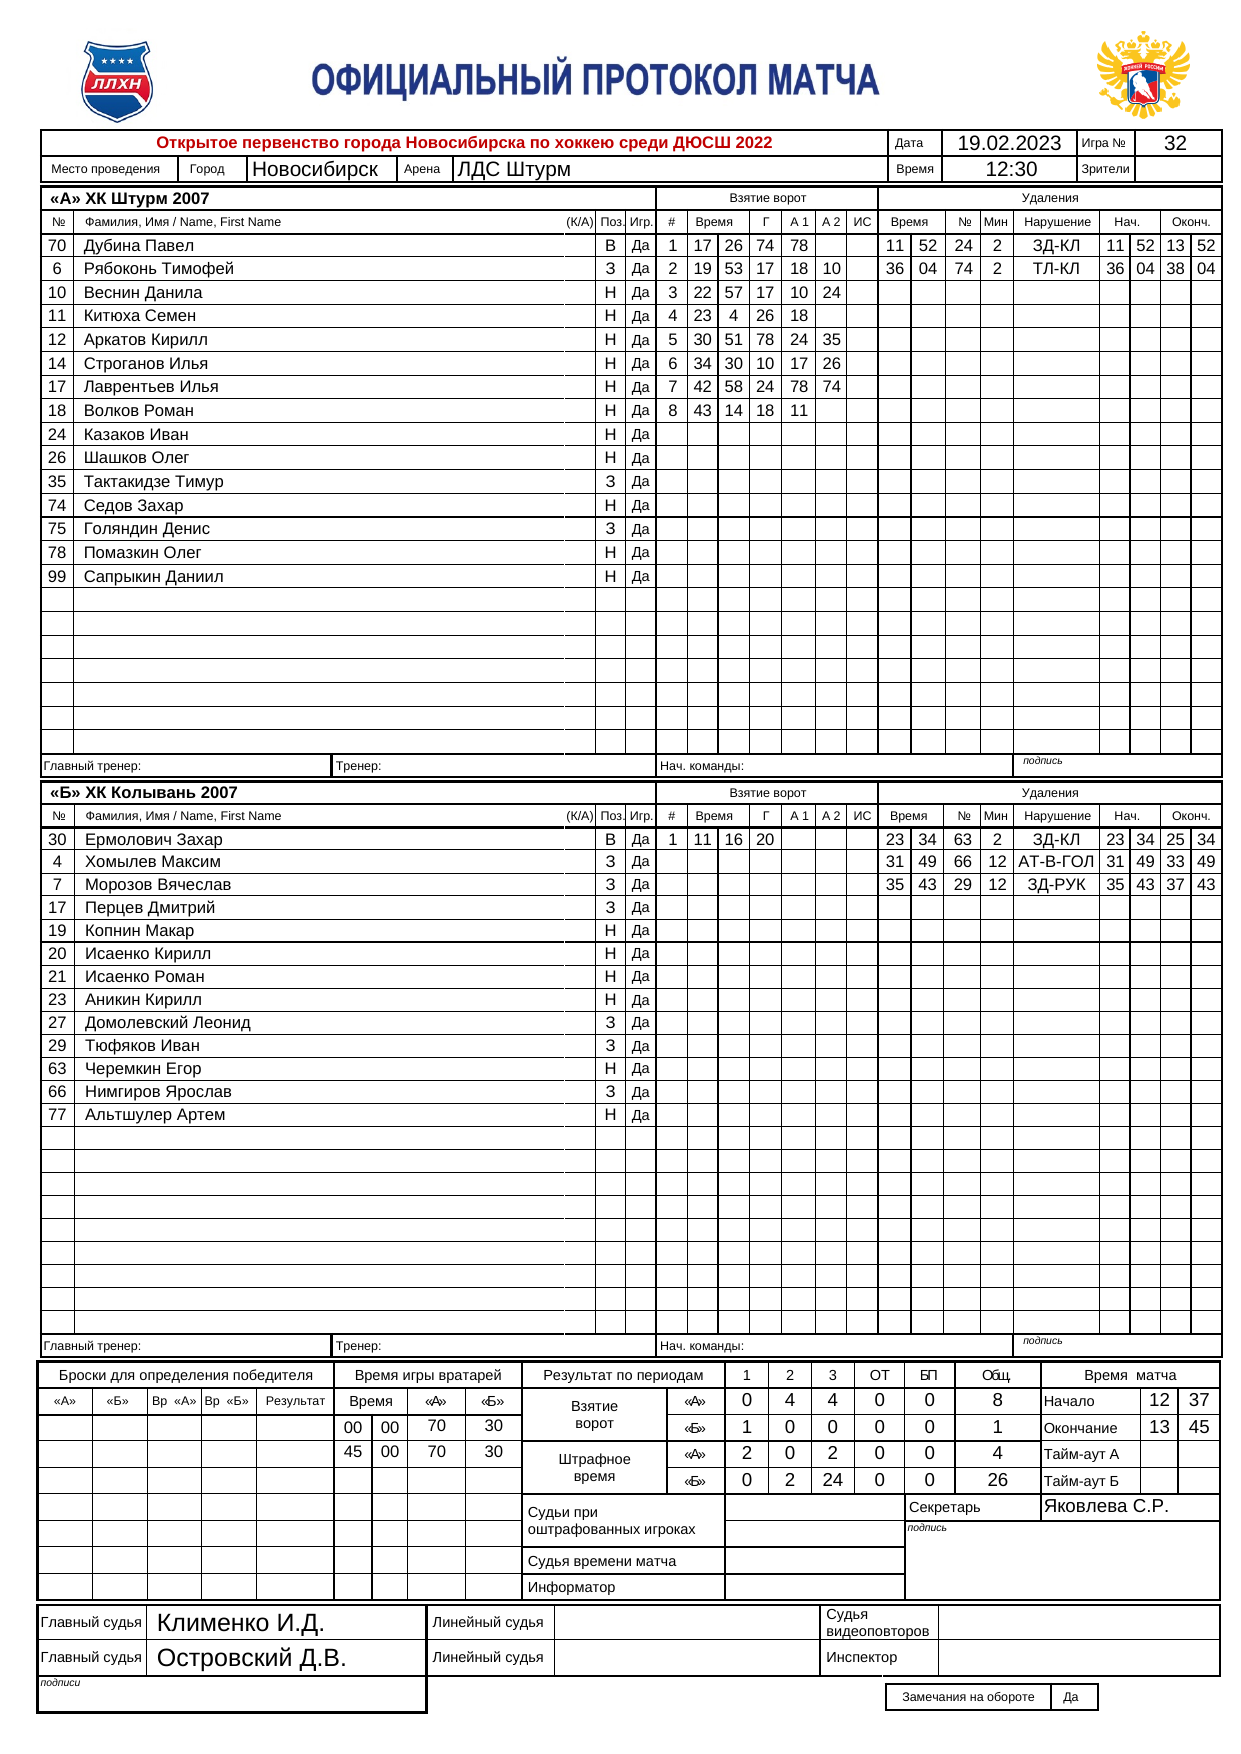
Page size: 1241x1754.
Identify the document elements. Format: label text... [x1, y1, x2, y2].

table_cell Н [596, 328, 625, 351]
table_cell [1192, 305, 1221, 327]
table_cell [981, 966, 1013, 987]
table_cell Нач. [1100, 805, 1160, 826]
table_cell [626, 1265, 655, 1287]
table_cell [1192, 399, 1221, 422]
table_cell [912, 423, 945, 445]
table_cell [912, 1173, 943, 1195]
table_cell [596, 707, 625, 729]
table_cell А 1 [782, 211, 815, 233]
table_cell [1161, 1058, 1190, 1079]
table_cell 75 [42, 518, 73, 540]
table_cell Н [596, 541, 625, 564]
table_cell [847, 305, 877, 327]
table_cell [782, 1127, 815, 1149]
table_cell Начало [1042, 1389, 1140, 1413]
table_cell 04 [1192, 257, 1221, 280]
table_cell [719, 541, 749, 564]
table_cell 33 [1161, 850, 1190, 872]
table_cell [1179, 1441, 1219, 1467]
table_cell Секретарь [906, 1495, 1040, 1520]
table_cell 20 [42, 943, 74, 964]
table_cell 8 [956, 1389, 1040, 1413]
table_cell [782, 1035, 815, 1057]
table_cell [93, 1547, 147, 1573]
table_cell [879, 1081, 910, 1103]
table_cell [1131, 494, 1160, 516]
table_cell [782, 850, 815, 872]
table_cell [750, 470, 781, 493]
table_cell [847, 565, 877, 587]
table_cell [1100, 1173, 1129, 1195]
table_cell [565, 1012, 595, 1033]
table_cell [912, 1242, 943, 1264]
table_cell Шашков Олег [74, 446, 564, 469]
table_cell [1192, 1012, 1221, 1033]
table_cell Н [596, 989, 625, 1011]
table_cell 30 [719, 352, 749, 374]
table_cell [944, 1196, 980, 1218]
table_cell [657, 518, 687, 540]
table_cell [912, 281, 945, 303]
table_cell Тактакидзе Тимур [74, 470, 564, 493]
table_cell [946, 470, 980, 493]
table_cell [1100, 281, 1129, 303]
table_cell 26 [750, 305, 781, 327]
table_cell [816, 588, 846, 611]
table_cell [1141, 1468, 1177, 1493]
table_cell Веснин Данила [74, 281, 564, 303]
table_cell З [596, 896, 625, 918]
table_cell [1100, 352, 1129, 374]
table_cell [408, 1494, 465, 1520]
table_cell [657, 1288, 687, 1310]
table_cell [1192, 989, 1221, 1011]
table_cell 23 [688, 305, 717, 327]
table_cell [1014, 989, 1099, 1011]
table_cell Да [626, 829, 655, 849]
table_cell [657, 920, 687, 941]
table_cell [688, 1288, 717, 1310]
table_cell 0 [726, 1389, 768, 1413]
table_cell [373, 1494, 407, 1520]
table_cell 0 [855, 1442, 904, 1467]
table_cell 6 [42, 257, 73, 280]
table_cell [42, 659, 73, 682]
table_cell [565, 281, 595, 303]
table_cell [981, 896, 1013, 918]
table_cell З [596, 1035, 625, 1057]
table_cell [750, 1242, 781, 1264]
table_cell [847, 989, 877, 1011]
table_cell [335, 1468, 371, 1493]
table_cell Время [889, 157, 941, 181]
table_cell [847, 1058, 877, 1079]
table_cell ЗД-КЛ [1014, 829, 1099, 849]
table_cell В [596, 235, 625, 256]
table_cell [688, 1012, 717, 1033]
table_header 19.02.2023 [943, 131, 1076, 155]
table_cell [750, 730, 781, 753]
table_cell Рябоконь Тимофей [74, 257, 564, 280]
table_cell [466, 1494, 521, 1520]
table_cell [257, 1441, 333, 1467]
table_cell [912, 612, 945, 634]
table_cell [782, 966, 815, 987]
table_cell [782, 874, 815, 895]
table_cell [782, 659, 815, 682]
table_cell [657, 850, 687, 872]
table_cell [946, 446, 980, 469]
table_cell [626, 707, 655, 729]
table_cell [912, 588, 945, 611]
table_cell [816, 636, 846, 658]
table_cell [657, 1265, 687, 1287]
table_cell Г [750, 211, 781, 233]
table_cell [93, 1416, 147, 1440]
table_cell [688, 1265, 717, 1287]
table_cell ИС [847, 211, 877, 233]
table_cell Альтшулер Артем [75, 1104, 564, 1126]
table_cell 45 [1179, 1415, 1219, 1440]
table_cell [596, 588, 625, 611]
table_cell [202, 1547, 256, 1573]
table_cell [75, 1265, 564, 1287]
table_cell [1192, 423, 1221, 445]
table_cell Нарушение [1014, 805, 1099, 826]
table_cell [1100, 1035, 1129, 1057]
table_cell [847, 1127, 877, 1149]
table_cell [719, 1081, 749, 1103]
table_cell [565, 1242, 595, 1264]
table_cell [1014, 1311, 1099, 1333]
table_cell [1131, 1058, 1160, 1079]
table_cell [688, 1219, 717, 1241]
table_cell [408, 1574, 465, 1599]
table_cell подпись [1014, 755, 1221, 776]
table_cell 35 [816, 328, 846, 351]
table_header 1 [726, 1363, 768, 1387]
table_cell [565, 257, 595, 280]
table_cell [1100, 1242, 1129, 1264]
table_cell [847, 1104, 877, 1126]
table_cell [847, 707, 877, 729]
table_cell [657, 1127, 687, 1149]
table_cell [719, 1012, 749, 1033]
table_cell 18 [750, 399, 781, 422]
table_cell [39, 1441, 92, 1467]
table_cell 36 [1100, 257, 1129, 280]
table_cell [981, 1265, 1013, 1287]
table_cell [912, 518, 945, 540]
table_cell 70 [42, 235, 73, 256]
table_cell Хомылев Максим [75, 850, 564, 872]
table_cell [688, 1104, 717, 1126]
table_cell [719, 612, 749, 634]
table_cell 17 [750, 257, 781, 280]
table_cell [879, 1012, 910, 1033]
table_cell [565, 470, 595, 493]
table_cell [257, 1521, 333, 1546]
table_cell [1161, 989, 1190, 1011]
table_cell [912, 494, 945, 516]
table_cell [816, 1127, 846, 1149]
table_cell [565, 1311, 595, 1333]
table_cell [626, 1219, 655, 1241]
table_cell Время [879, 211, 945, 233]
table_cell Да [626, 565, 655, 587]
table_cell 14 [42, 352, 73, 374]
table_cell [912, 305, 945, 327]
table_cell [657, 1035, 687, 1057]
table_cell [688, 518, 717, 540]
table_cell [750, 896, 781, 918]
table_cell [782, 829, 815, 849]
table_cell [912, 966, 943, 987]
table_cell [782, 541, 815, 564]
table_cell [657, 423, 687, 445]
table_cell [847, 730, 877, 753]
table_cell [981, 281, 1013, 303]
table_cell [750, 588, 781, 611]
table_cell Голяндин Денис [74, 518, 564, 540]
table_cell [1014, 1288, 1099, 1310]
table_cell [75, 1288, 564, 1310]
table_cell [657, 659, 687, 682]
table_cell [847, 683, 877, 706]
table_cell [74, 707, 564, 729]
table_cell 99 [42, 565, 73, 587]
table_cell [816, 235, 846, 256]
table_cell 74 [750, 235, 781, 256]
table_cell [596, 730, 625, 753]
table_cell [596, 1127, 625, 1149]
table_cell [42, 1288, 74, 1310]
table_cell [688, 588, 717, 611]
table_cell [782, 518, 815, 540]
table_cell [1161, 1104, 1190, 1126]
table_cell [912, 1219, 943, 1241]
table_cell [750, 446, 781, 469]
table_cell [1014, 1081, 1099, 1103]
table_cell [944, 920, 980, 941]
table_cell [1192, 943, 1221, 964]
table_cell [1192, 1035, 1221, 1057]
table_cell [1100, 1058, 1129, 1079]
table_cell [946, 399, 980, 422]
table_cell [75, 1196, 564, 1218]
table_cell [1100, 1150, 1129, 1172]
table_cell 13 [1141, 1415, 1177, 1440]
table_cell [879, 1127, 910, 1149]
table_cell [657, 446, 687, 469]
table_cell [1131, 636, 1160, 658]
table_cell Судья времени матча [523, 1548, 724, 1573]
table_cell [981, 565, 1013, 587]
table_cell Дубина Павел [74, 235, 564, 256]
table_cell [944, 1265, 980, 1287]
table_cell [1161, 1242, 1190, 1264]
table_cell 63 [42, 1058, 74, 1079]
table_cell [1131, 305, 1160, 327]
table_cell [946, 588, 980, 611]
table_cell [1161, 470, 1190, 493]
table_cell [39, 1547, 92, 1573]
table_cell [1014, 376, 1099, 398]
table_cell 52 [1131, 235, 1160, 256]
table_cell ЛДС Штурм [454, 157, 887, 181]
table_cell З [596, 470, 625, 493]
table_cell [750, 989, 781, 1011]
table_cell 45 [335, 1441, 371, 1467]
table_cell [42, 1127, 74, 1149]
table_cell [1192, 376, 1221, 398]
table_cell 49 [1192, 850, 1221, 872]
table_cell [1161, 305, 1190, 327]
table_cell [1161, 1196, 1190, 1218]
table_cell Оконч. [1161, 805, 1221, 826]
table_cell З [596, 874, 625, 895]
table_cell Н [596, 281, 625, 303]
table_cell [782, 636, 815, 658]
table_cell [596, 1196, 625, 1218]
table_cell [879, 328, 910, 351]
table_cell [1014, 470, 1099, 493]
table_cell [782, 1058, 815, 1079]
table_cell 12 [981, 874, 1013, 895]
table_cell [428, 1677, 882, 1711]
table_cell [257, 1468, 333, 1493]
table_cell [782, 943, 815, 964]
table_cell 14 [719, 399, 749, 422]
table_cell [1100, 541, 1129, 564]
table_cell [626, 1150, 655, 1172]
table_cell [946, 352, 980, 374]
table_cell [75, 1150, 564, 1172]
table_cell 37 [1179, 1389, 1219, 1413]
table_cell [257, 1416, 333, 1440]
table_cell подпись [1014, 1335, 1221, 1356]
table_cell [1131, 707, 1160, 729]
table_cell [816, 659, 846, 682]
table_cell [944, 1012, 980, 1033]
table_cell [596, 659, 625, 682]
table_header ОТ [855, 1363, 904, 1387]
table_cell Новосибирск [248, 157, 396, 181]
table_cell [42, 636, 73, 658]
table_cell [782, 446, 815, 469]
table_cell [981, 1035, 1013, 1057]
table_cell Да [626, 943, 655, 964]
table_cell [1014, 281, 1099, 303]
table_cell 34 [1131, 829, 1160, 849]
table_cell [565, 636, 595, 658]
table_cell [847, 399, 877, 422]
table_cell [879, 920, 910, 941]
table_cell [74, 636, 564, 658]
table_cell [879, 423, 910, 445]
table_cell [1014, 399, 1099, 422]
table_cell [202, 1574, 256, 1599]
table_cell 0 [726, 1468, 768, 1493]
table_cell [688, 1058, 717, 1079]
table_cell [688, 1081, 717, 1103]
table_cell [1100, 943, 1129, 964]
table_cell [726, 1575, 904, 1599]
table_cell [1131, 518, 1160, 540]
table_cell [847, 829, 877, 849]
table_cell [879, 1150, 910, 1172]
table_cell «А» [408, 1389, 465, 1413]
table_cell [719, 470, 749, 493]
table_cell [847, 1219, 877, 1241]
table_cell [596, 612, 625, 634]
table_cell [1014, 707, 1099, 729]
table_cell 11 [782, 399, 815, 422]
table_cell [1192, 1196, 1221, 1218]
table_cell [1014, 920, 1099, 941]
table_cell [1014, 1219, 1099, 1241]
table_cell [847, 612, 877, 634]
table_cell [944, 989, 980, 1011]
table_cell [1161, 1311, 1190, 1333]
table_cell [1014, 1173, 1099, 1195]
table_cell [816, 399, 846, 422]
table_cell 34 [1192, 829, 1221, 849]
table_cell [879, 541, 910, 564]
table_cell [1161, 541, 1190, 564]
table_cell [750, 1311, 781, 1333]
table_cell Н [596, 399, 625, 422]
table_cell [565, 1265, 595, 1287]
table_cell 7 [42, 874, 74, 895]
table_cell # [657, 805, 687, 826]
table_cell 43 [1131, 874, 1160, 895]
table_cell [1161, 565, 1190, 587]
table_cell [565, 305, 595, 327]
table_cell [657, 989, 687, 1011]
table_cell Н [596, 352, 625, 374]
table_cell [944, 1311, 980, 1333]
table_cell [726, 1495, 904, 1520]
table_cell [981, 1127, 1013, 1149]
table_cell [1100, 423, 1129, 445]
table_header «Б» ХК Колывань 2007 [42, 783, 655, 803]
table_cell [565, 518, 595, 540]
table_cell [1014, 1058, 1099, 1079]
table_cell [879, 1219, 910, 1241]
table_cell [39, 1416, 92, 1440]
table_cell 3 [657, 281, 687, 303]
table_cell [847, 943, 877, 964]
table_cell Нимгиров Ярослав [75, 1081, 564, 1103]
table_cell 0 [905, 1415, 954, 1440]
table_cell [688, 1035, 717, 1057]
table_cell [847, 896, 877, 918]
table_cell [1161, 1127, 1190, 1149]
table_cell [1100, 1104, 1129, 1126]
table_cell [782, 588, 815, 611]
table_cell [626, 636, 655, 658]
table_cell 21 [42, 966, 74, 987]
table_cell [879, 1104, 910, 1126]
table_cell Тюфяков Иван [75, 1035, 564, 1057]
table_cell [1100, 1012, 1129, 1033]
table_cell 12:30 [943, 157, 1076, 181]
table_cell [1131, 352, 1160, 374]
table_cell [750, 1265, 781, 1287]
table_cell [75, 1219, 564, 1241]
table_cell 10 [42, 281, 73, 303]
table_cell [657, 494, 687, 516]
table_cell [847, 470, 877, 493]
table_header Общ. [956, 1363, 1040, 1387]
table_cell 34 [688, 352, 717, 374]
table_cell Время [335, 1389, 407, 1413]
table_cell Да [626, 305, 655, 327]
table_cell Игр. [626, 805, 655, 826]
table_cell 1 [726, 1415, 768, 1440]
table_cell [1192, 896, 1221, 918]
table_cell [750, 707, 781, 729]
table_cell [688, 446, 717, 469]
table_cell [816, 1012, 846, 1033]
table_cell [847, 1081, 877, 1103]
table_cell [847, 1150, 877, 1172]
table_cell [74, 588, 564, 611]
table_cell [946, 281, 980, 303]
table_cell [750, 920, 781, 941]
table_cell [565, 235, 595, 256]
table_cell 4 [812, 1389, 854, 1413]
table_cell [879, 588, 910, 611]
table_cell [782, 920, 815, 941]
table_cell [1192, 470, 1221, 493]
table_cell [883, 1677, 1220, 1681]
table_cell [688, 1150, 717, 1172]
table_cell [816, 920, 846, 941]
table_cell [981, 1288, 1013, 1310]
table_cell [657, 943, 687, 964]
table_cell [1192, 1311, 1221, 1333]
table_cell [688, 612, 717, 634]
table_cell Морозов Вячеслав [75, 874, 564, 895]
table_cell Перцев Дмитрий [75, 896, 564, 918]
table_header Открытое первенство города Новосибирска по хоккею среди ДЮСШ 2022 [42, 131, 887, 155]
table_cell [750, 1196, 781, 1218]
table_cell [1161, 730, 1190, 753]
table_cell [565, 423, 595, 445]
table_cell [1161, 588, 1190, 611]
table_cell Н [596, 376, 625, 398]
table_cell Линейный судья [428, 1640, 554, 1675]
table_cell 78 [782, 235, 815, 256]
table_cell 70 [408, 1441, 465, 1467]
table_cell З [596, 518, 625, 540]
table_cell [93, 1521, 147, 1546]
table_cell [847, 1242, 877, 1264]
table_cell [74, 730, 564, 753]
table_cell [912, 1150, 943, 1172]
table_cell «Б» [93, 1389, 147, 1413]
table_cell [1161, 1081, 1190, 1103]
table_cell [688, 541, 717, 564]
table_cell Фамилия, Имя / Name, First Name [74, 211, 565, 233]
table_cell [657, 1150, 687, 1172]
table_cell [1161, 1173, 1190, 1195]
table_cell [847, 1012, 877, 1033]
table_cell [719, 494, 749, 516]
table_cell [981, 683, 1013, 706]
table_cell 18 [42, 399, 73, 422]
table_cell [42, 1242, 74, 1264]
table_cell [782, 683, 815, 706]
table_cell [42, 1265, 74, 1287]
table_cell [782, 1311, 815, 1333]
table_header Время матча [1042, 1363, 1219, 1387]
table_cell [1014, 1150, 1099, 1172]
table_cell ИС [847, 805, 877, 826]
table_cell [847, 423, 877, 445]
table_cell [626, 1196, 655, 1218]
table_header Результат по периодам [523, 1363, 724, 1387]
table_cell [782, 730, 815, 753]
table_cell [657, 1311, 687, 1333]
table_cell Да [626, 518, 655, 540]
table_cell [335, 1547, 371, 1573]
table_cell [944, 896, 980, 918]
table_cell [847, 352, 877, 374]
table_cell [847, 1196, 877, 1218]
table_cell [981, 989, 1013, 1011]
table_cell 26 [719, 235, 749, 256]
table_cell [1192, 636, 1221, 658]
table_cell Мин [981, 211, 1013, 233]
table_cell [1100, 328, 1129, 351]
table_cell 1 [657, 235, 687, 256]
table_cell 63 [944, 829, 980, 849]
table_cell Город [179, 157, 246, 181]
table_cell 24 [816, 281, 846, 303]
table_cell 0 [855, 1389, 904, 1413]
table_cell [719, 874, 749, 895]
table_cell [657, 1081, 687, 1103]
table_cell [1100, 636, 1129, 658]
table_cell [719, 1242, 749, 1264]
table_cell 2 [981, 829, 1013, 849]
table_cell 49 [1131, 850, 1160, 872]
table_cell Да [626, 470, 655, 493]
table_cell [879, 281, 910, 303]
table_header Замечания на обороте [887, 1685, 1050, 1709]
table_cell [750, 612, 781, 634]
table_cell [657, 565, 687, 587]
table_cell [719, 1196, 749, 1218]
table_cell [93, 1441, 147, 1467]
table_cell Да [626, 1035, 655, 1057]
table_cell [944, 1288, 980, 1310]
table_cell [1192, 352, 1221, 374]
table_header 2 [769, 1363, 811, 1387]
table_cell [1192, 612, 1221, 634]
table_cell Г [750, 805, 781, 826]
table_cell [75, 1173, 564, 1195]
table_cell [782, 494, 815, 516]
table_cell [1100, 446, 1129, 469]
table_cell Линейный судья [428, 1606, 554, 1639]
table_cell [657, 612, 687, 634]
table_cell [946, 541, 980, 564]
table_cell [626, 730, 655, 753]
table_cell [816, 1081, 846, 1103]
table_cell Клименко И.Д. [147, 1606, 425, 1639]
table_cell 37 [1161, 874, 1190, 895]
table_cell Да [626, 376, 655, 398]
table_cell [750, 1288, 781, 1310]
table_cell ЗД-КЛ [1014, 235, 1099, 256]
table_cell [596, 1219, 625, 1241]
table_cell [1131, 1311, 1160, 1333]
table_cell [912, 1288, 943, 1310]
table_cell [1131, 896, 1160, 918]
table_cell [1014, 1035, 1099, 1057]
table_cell (К/А) [565, 211, 595, 233]
table_cell [1131, 966, 1160, 987]
table_cell Тренер: [333, 1335, 655, 1356]
table_cell 23 [1100, 829, 1129, 849]
table_cell 0 [769, 1415, 811, 1440]
table_cell [657, 636, 687, 658]
table_cell [879, 399, 910, 422]
table_cell Да [626, 257, 655, 280]
table_cell [565, 1127, 595, 1149]
table_cell подпись [906, 1522, 1219, 1599]
table_header Удаления [879, 188, 1221, 209]
table_cell [1100, 1265, 1129, 1287]
table_cell [1161, 966, 1190, 987]
table_cell [816, 305, 846, 327]
table_cell [202, 1441, 256, 1467]
table_cell Н [596, 305, 625, 327]
table_cell [565, 1288, 595, 1310]
table_cell [816, 1173, 846, 1195]
table_cell [847, 1035, 877, 1057]
table_cell [946, 518, 980, 540]
table_cell [565, 1150, 595, 1172]
table_cell [912, 1058, 943, 1079]
table_cell [946, 683, 980, 706]
table_cell Место проведения [42, 157, 177, 181]
table_cell [847, 1311, 877, 1333]
table_cell [782, 1265, 815, 1287]
table_cell [782, 1196, 815, 1218]
table_cell [981, 707, 1013, 729]
table_cell [750, 518, 781, 540]
table_cell А 1 [782, 805, 815, 826]
table_cell [1161, 612, 1190, 634]
table_cell «Б » [466, 1389, 521, 1413]
table_cell [1100, 707, 1129, 729]
table_cell [688, 850, 717, 872]
table_cell 23 [879, 829, 910, 849]
table_cell [981, 1081, 1013, 1103]
table_cell [879, 707, 910, 729]
table_cell [93, 1574, 147, 1599]
table_cell № [944, 805, 980, 826]
table_cell [148, 1494, 201, 1520]
table_cell Да [626, 1012, 655, 1033]
table_cell [847, 257, 877, 280]
table_cell [750, 494, 781, 516]
table_cell [1131, 446, 1160, 469]
table_cell [1161, 494, 1190, 516]
table_cell [719, 683, 749, 706]
table_cell «А» [39, 1389, 92, 1413]
table_cell [1100, 470, 1129, 493]
table_cell [1100, 1081, 1129, 1103]
table_cell [981, 423, 1013, 445]
table_cell [1192, 565, 1221, 587]
table_cell [912, 1081, 943, 1103]
table_cell [816, 850, 846, 872]
table_cell [42, 612, 73, 634]
table_cell [719, 423, 749, 445]
table_cell [657, 1173, 687, 1195]
table_cell [596, 1242, 625, 1264]
table_cell 1 [657, 829, 687, 849]
table_cell [847, 588, 877, 611]
table_cell [657, 1242, 687, 1264]
table_cell [565, 896, 595, 918]
table_cell 2 [769, 1468, 811, 1493]
table_cell [750, 1012, 781, 1033]
table_cell [879, 494, 910, 516]
table_cell [148, 1547, 201, 1573]
table_cell [1161, 1265, 1190, 1287]
table_cell [657, 1012, 687, 1033]
table_cell Взятие ворот [523, 1389, 666, 1440]
table_cell [1100, 1219, 1129, 1241]
table_cell [1161, 659, 1190, 682]
table_cell Судьи при оштрафованных игроках [523, 1495, 724, 1546]
table_cell [1192, 1288, 1221, 1310]
table_cell 70 [408, 1416, 465, 1440]
table_cell 43 [912, 874, 943, 895]
table_cell [816, 565, 846, 587]
table_cell [912, 1104, 943, 1126]
table_cell 8 [657, 399, 687, 422]
table_cell [782, 423, 815, 445]
table_cell [1100, 1196, 1129, 1218]
table_cell [816, 518, 846, 540]
table_cell [565, 494, 595, 516]
table_cell ЗД-РУК [1014, 874, 1099, 895]
table_cell [782, 565, 815, 587]
table_cell [42, 1196, 74, 1218]
table_cell 16 [719, 829, 749, 849]
table_cell [719, 446, 749, 469]
table_cell [782, 1219, 815, 1241]
table_cell [565, 446, 595, 469]
table_cell [1192, 966, 1221, 987]
table_cell [1192, 588, 1221, 611]
table_cell [1100, 494, 1129, 516]
table_cell [565, 1173, 595, 1195]
table_header Игра № [1078, 131, 1134, 155]
table_cell [750, 683, 781, 706]
table_cell [782, 1288, 815, 1310]
table_cell Нач. [1100, 211, 1160, 233]
table_cell [688, 920, 717, 941]
table_cell [879, 896, 910, 918]
table_cell 4 [719, 305, 749, 327]
table_cell [912, 376, 945, 398]
table_cell [1161, 1288, 1190, 1310]
table_cell 38 [1161, 257, 1190, 280]
table_cell Вр «Б» [202, 1389, 256, 1413]
table_cell [719, 850, 749, 872]
table_cell [596, 1265, 625, 1287]
table_cell [750, 1219, 781, 1241]
table_cell [1161, 446, 1190, 469]
table_cell [719, 636, 749, 658]
table_cell [946, 328, 980, 351]
table_cell Поз. [596, 805, 625, 826]
table_cell [719, 659, 749, 682]
table_cell [879, 659, 910, 682]
table_cell 22 [688, 281, 717, 303]
table_cell З [596, 257, 625, 280]
table_cell [879, 1242, 910, 1264]
table_cell [1014, 328, 1099, 351]
table_cell 66 [944, 850, 980, 872]
table_cell [42, 1150, 74, 1172]
table_cell [657, 683, 687, 706]
table_cell [912, 446, 945, 469]
table_cell [565, 829, 595, 849]
table_cell [555, 1606, 819, 1639]
table_cell [782, 707, 815, 729]
table_header Взятие ворот [657, 783, 877, 803]
table_header 3 [812, 1363, 854, 1387]
table_header Да [1052, 1685, 1097, 1709]
table_cell 17 [782, 352, 815, 374]
table_cell 00 [335, 1416, 371, 1440]
table_cell 19 [42, 920, 74, 941]
table_cell [719, 730, 749, 753]
table_cell 42 [688, 376, 717, 398]
table_cell [1131, 1012, 1160, 1033]
table_cell [466, 1574, 521, 1599]
table_cell [1161, 896, 1190, 918]
table_cell [750, 423, 781, 445]
table_cell [1192, 730, 1221, 753]
table_cell 1 [956, 1415, 1040, 1440]
table_cell 4 [769, 1389, 811, 1413]
table_header Время игры вратарей [335, 1363, 521, 1387]
table_cell [1136, 157, 1221, 181]
table_cell [1161, 920, 1190, 941]
table_cell Да [626, 896, 655, 918]
table_cell [750, 1035, 781, 1057]
table_cell Игр. [626, 211, 655, 233]
table_cell [688, 423, 717, 445]
table_cell Волков Роман [74, 399, 564, 422]
table_cell [879, 1265, 910, 1287]
table_cell [879, 1173, 910, 1195]
table_cell 24 [946, 235, 980, 256]
table_cell [816, 1058, 846, 1079]
table_cell Вр «А» [148, 1389, 201, 1413]
table_cell Фамилия, Имя / Name, First Name [75, 805, 565, 826]
table_cell [1100, 376, 1129, 398]
table_cell Исаенко Роман [75, 966, 564, 987]
table_cell [565, 989, 595, 1011]
table_cell [847, 1288, 877, 1310]
table_cell [1014, 683, 1099, 706]
table_cell [847, 966, 877, 987]
table_cell [1192, 494, 1221, 516]
table_cell [1014, 730, 1099, 753]
table_cell А 2 [816, 211, 846, 233]
table_cell [750, 1150, 781, 1172]
table_cell Арена [398, 157, 452, 181]
table_cell [981, 943, 1013, 964]
table_cell [981, 588, 1013, 611]
table_cell [981, 920, 1013, 941]
table_cell [879, 1311, 910, 1333]
table_cell [816, 446, 846, 469]
table_cell 49 [912, 850, 943, 872]
table_cell [946, 612, 980, 634]
table_cell [555, 1640, 819, 1675]
table_cell Информатор [523, 1575, 724, 1599]
table_cell [1014, 1012, 1099, 1033]
table_cell [782, 1150, 815, 1172]
table_cell 78 [750, 328, 781, 351]
table_cell 30 [466, 1441, 521, 1467]
table_cell [688, 989, 717, 1011]
table_cell [1014, 943, 1099, 964]
table_cell [946, 494, 980, 516]
table_cell [202, 1468, 256, 1493]
table_cell 30 [42, 829, 74, 849]
table_cell [912, 352, 945, 374]
table_cell 17 [750, 281, 781, 303]
table_cell [1100, 1288, 1129, 1310]
table_cell [75, 1311, 564, 1333]
table_cell [816, 1104, 846, 1126]
table_cell [782, 1104, 815, 1126]
table_cell [1161, 1012, 1190, 1033]
table_cell [257, 1574, 333, 1599]
table_cell [42, 1311, 74, 1333]
table_cell [750, 541, 781, 564]
table_cell 4 [956, 1442, 1040, 1467]
table_cell [39, 1494, 92, 1520]
table_cell 0 [905, 1468, 954, 1493]
table_cell [879, 612, 910, 634]
table_cell [944, 1104, 980, 1126]
table_cell 19 [688, 257, 717, 280]
table_cell [879, 966, 910, 987]
table_cell [816, 829, 846, 849]
table_cell [74, 612, 564, 634]
table_cell [816, 1288, 846, 1310]
table_cell Да [626, 446, 655, 469]
table_cell [1131, 281, 1160, 303]
table_cell [981, 1311, 1013, 1333]
table_cell [1100, 896, 1129, 918]
table_cell Строганов Илья [74, 352, 564, 374]
table_cell «Б» [668, 1468, 724, 1493]
table_cell Н [596, 920, 625, 941]
table_cell Мин [981, 805, 1013, 826]
table_cell Да [626, 989, 655, 1011]
table_cell [657, 874, 687, 895]
table_cell [939, 1640, 1219, 1675]
table_cell 58 [719, 376, 749, 398]
table_cell [1014, 565, 1099, 587]
table_cell [565, 1058, 595, 1079]
table_cell [981, 376, 1013, 398]
table_cell Копнин Макар [75, 920, 564, 941]
table_cell [148, 1574, 201, 1599]
table_cell ТЛ-КЛ [1014, 257, 1099, 280]
table_cell 43 [688, 399, 717, 422]
table_cell [74, 659, 564, 682]
table_cell [847, 850, 877, 872]
table_cell [565, 1035, 595, 1057]
table_cell Да [626, 352, 655, 374]
table_cell [1014, 1265, 1099, 1287]
table_cell [565, 376, 595, 398]
table_cell [816, 612, 846, 634]
table_cell [1161, 376, 1190, 398]
table_cell [816, 470, 846, 493]
table_cell [750, 874, 781, 895]
table_cell Да [626, 541, 655, 564]
table_cell [912, 920, 943, 941]
table_cell [782, 896, 815, 918]
table_cell [847, 281, 877, 303]
table_cell [335, 1521, 371, 1546]
table_cell [565, 1219, 595, 1241]
table_cell [1131, 565, 1160, 587]
table_cell 31 [1100, 850, 1129, 872]
table_cell [1014, 494, 1099, 516]
table_cell 78 [782, 376, 815, 398]
table_cell 20 [750, 829, 781, 849]
table_cell # [657, 211, 687, 233]
table_cell 2 [981, 235, 1013, 256]
table_cell «Б» [668, 1415, 724, 1440]
table_cell [1192, 1265, 1221, 1287]
table_cell [1141, 1441, 1177, 1467]
table_cell [657, 1196, 687, 1218]
table_cell [1192, 707, 1221, 729]
table_cell [1014, 423, 1099, 445]
table_cell [847, 636, 877, 658]
table_cell [1192, 1242, 1221, 1264]
table_cell Аркатов Кирилл [74, 328, 564, 351]
table_cell [373, 1547, 407, 1573]
table_cell [847, 518, 877, 540]
table_cell Время [879, 805, 943, 826]
table_cell [719, 1311, 749, 1333]
table_cell [1014, 612, 1099, 634]
table_cell [1131, 1127, 1160, 1149]
table_cell [1100, 659, 1129, 682]
table_cell [944, 1242, 980, 1264]
table_cell [912, 1265, 943, 1287]
table_cell [1100, 989, 1129, 1011]
table_cell [626, 612, 655, 634]
table_cell № [946, 211, 980, 233]
table_cell [719, 943, 749, 964]
table_cell 2 [657, 257, 687, 280]
table_cell Аникин Кирилл [75, 989, 564, 1011]
table_cell [981, 328, 1013, 351]
table_cell [816, 707, 846, 729]
table_cell 35 [1100, 874, 1129, 895]
table_cell [657, 541, 687, 564]
table_cell [912, 565, 945, 587]
table_cell [565, 943, 595, 964]
table_cell 10 [782, 281, 815, 303]
table_cell [1014, 1196, 1099, 1218]
table_cell [981, 541, 1013, 564]
table_cell Н [596, 943, 625, 964]
table_cell [782, 612, 815, 634]
table_cell 52 [1192, 235, 1221, 256]
table_cell 04 [1131, 257, 1160, 280]
table_cell [657, 966, 687, 987]
table_cell 27 [42, 1012, 74, 1033]
table_cell 0 [905, 1442, 954, 1467]
table_cell [1131, 1265, 1160, 1287]
table_cell [565, 707, 595, 729]
picture [5, 28, 1197, 129]
table_cell [373, 1468, 407, 1493]
table_cell [879, 376, 910, 398]
table_cell [1192, 1081, 1221, 1103]
table_cell [912, 541, 945, 564]
table_cell [75, 1242, 564, 1264]
table_cell [912, 1012, 943, 1033]
table_cell [688, 494, 717, 516]
table_cell Яковлева С.Р. [1042, 1495, 1219, 1520]
table_cell [688, 966, 717, 987]
table_cell [1100, 1311, 1129, 1333]
table_cell Да [626, 966, 655, 987]
table_cell Да [626, 1081, 655, 1103]
table_cell 4 [657, 305, 687, 327]
table_cell [719, 588, 749, 611]
table_cell 2 [726, 1442, 768, 1467]
table_cell Инспектор [821, 1640, 938, 1675]
table_cell [1192, 1219, 1221, 1241]
table_cell 35 [42, 470, 73, 493]
table_cell [1192, 683, 1221, 706]
table_cell [1131, 1081, 1160, 1103]
table_cell [565, 730, 595, 753]
table_cell [847, 659, 877, 682]
table_cell [847, 874, 877, 895]
table_cell [688, 1311, 717, 1333]
table_cell [879, 470, 910, 493]
table_cell 4 [42, 850, 74, 872]
table_cell [1131, 730, 1160, 753]
table_cell [657, 707, 687, 729]
table_cell Да [626, 328, 655, 351]
table_cell [946, 707, 980, 729]
table_cell [202, 1416, 256, 1440]
table_cell [816, 1196, 846, 1218]
table_cell [879, 352, 910, 374]
table_cell [782, 1012, 815, 1033]
table_cell [912, 659, 945, 682]
table_cell Тренер: [333, 755, 655, 776]
table_cell [879, 989, 910, 1011]
table_cell [1100, 683, 1129, 706]
table_cell [981, 518, 1013, 540]
table_cell [1131, 328, 1160, 351]
table_cell [42, 730, 73, 753]
table_cell [816, 683, 846, 706]
table_cell № [42, 211, 73, 233]
table_cell подписи [39, 1677, 425, 1711]
table_cell [981, 1173, 1013, 1195]
table_cell [565, 612, 595, 634]
table_cell [879, 1288, 910, 1310]
table_cell 51 [719, 328, 749, 351]
table_cell [1161, 1150, 1190, 1172]
table_cell [879, 518, 910, 540]
table_cell Исаенко Кирилл [75, 943, 564, 964]
table_cell [373, 1521, 407, 1546]
table_cell [1100, 305, 1129, 327]
table_cell [74, 683, 564, 706]
table_cell [847, 328, 877, 351]
table_cell [981, 470, 1013, 493]
table_cell Главный тренер: [42, 1335, 330, 1356]
table_cell [408, 1547, 465, 1573]
table_cell [39, 1521, 92, 1546]
table_cell 11 [688, 829, 717, 849]
table_cell [750, 565, 781, 587]
table_cell 36 [879, 257, 910, 280]
table_cell [202, 1494, 256, 1520]
table_cell Н [596, 494, 625, 516]
table_cell [944, 1173, 980, 1195]
table_cell (К/А) [565, 805, 595, 826]
table_cell 18 [782, 257, 815, 280]
table_cell 0 [769, 1442, 811, 1467]
table_cell 7 [657, 376, 687, 398]
table_cell А 2 [816, 805, 846, 826]
table_cell [1014, 966, 1099, 987]
table_cell [981, 1104, 1013, 1126]
table_cell 35 [879, 874, 910, 895]
table_cell Да [626, 235, 655, 256]
table_cell [879, 1196, 910, 1218]
table_cell Поз. [596, 211, 625, 233]
table_cell [719, 920, 749, 941]
table_cell [816, 1311, 846, 1333]
table_cell [596, 1150, 625, 1172]
table_cell [1100, 399, 1129, 422]
table_cell 25 [1161, 829, 1190, 849]
table_cell [1014, 636, 1099, 658]
table_cell [657, 1219, 687, 1241]
table_cell [719, 1127, 749, 1149]
table_cell [944, 1219, 980, 1241]
table_cell 12 [981, 850, 1013, 872]
table_cell [816, 1219, 846, 1241]
table_cell [912, 707, 945, 729]
table_cell [1131, 376, 1160, 398]
table_header Удаления [879, 783, 1221, 803]
table_cell [719, 1035, 749, 1057]
table_cell [879, 636, 910, 658]
table_cell [912, 683, 945, 706]
table_cell [93, 1468, 147, 1493]
table_cell [42, 588, 73, 611]
table_cell [782, 1081, 815, 1103]
table_header Взятие ворот [657, 188, 877, 209]
table_cell [912, 943, 943, 964]
table_cell [1192, 1173, 1221, 1195]
table_cell № [42, 805, 74, 826]
table_cell [816, 494, 846, 516]
table_cell 53 [719, 257, 749, 280]
table_cell [596, 683, 625, 706]
table_cell Тайм-аут А [1042, 1441, 1140, 1467]
table_cell [847, 235, 877, 256]
table_cell [466, 1521, 521, 1546]
table_cell [1014, 1242, 1099, 1264]
table_cell [981, 612, 1013, 634]
table_cell [719, 1265, 749, 1287]
table_cell Сапрыкин Даниил [74, 565, 564, 587]
table_cell [944, 1127, 980, 1149]
table_cell [1100, 588, 1129, 611]
table_cell [565, 588, 595, 611]
table_cell 74 [946, 257, 980, 280]
table_cell [688, 1127, 717, 1149]
table_cell [1014, 1104, 1099, 1126]
table_cell 30 [466, 1416, 521, 1440]
table_cell В [596, 829, 625, 849]
table_cell Оконч. [1161, 211, 1221, 233]
table_cell 5 [657, 328, 687, 351]
table_cell [42, 683, 73, 706]
table_cell Главный судья [39, 1640, 146, 1675]
table_cell [1131, 470, 1160, 493]
table_cell [688, 874, 717, 895]
table_cell [816, 423, 846, 445]
table_cell [719, 1150, 749, 1172]
table_cell 24 [782, 328, 815, 351]
table_cell [688, 707, 717, 729]
table_cell 2 [981, 257, 1013, 280]
table_cell [816, 730, 846, 753]
table_cell [944, 1035, 980, 1057]
table_cell [726, 1548, 904, 1573]
table_cell Нач. команды: [657, 1335, 1012, 1356]
table_cell [1131, 1219, 1160, 1241]
table_cell [912, 1035, 943, 1057]
table_cell [42, 1173, 74, 1195]
table_cell [626, 1288, 655, 1310]
table_cell Н [596, 423, 625, 445]
table_cell [1131, 1035, 1160, 1057]
table_cell [596, 1311, 625, 1333]
table_cell 78 [42, 541, 73, 564]
table_cell [1014, 305, 1099, 327]
table_header 32 [1136, 131, 1221, 155]
table_cell [719, 989, 749, 1011]
table_cell 24 [812, 1468, 854, 1493]
table_cell [626, 1242, 655, 1264]
table_cell [1014, 1127, 1099, 1149]
table_cell [1161, 399, 1190, 422]
table_cell [879, 305, 910, 327]
table_cell [981, 1150, 1013, 1172]
table_cell Н [596, 446, 625, 469]
table_cell Нарушение [1014, 211, 1099, 233]
table_cell [1161, 943, 1190, 964]
table_cell [1131, 989, 1160, 1011]
table_cell 2 [812, 1442, 854, 1467]
table_cell 77 [42, 1104, 74, 1126]
table_cell [981, 352, 1013, 374]
table_cell [1161, 1035, 1190, 1057]
table_cell [1014, 352, 1099, 374]
table_cell [688, 1173, 717, 1195]
table_cell [847, 446, 877, 469]
table_cell [782, 1173, 815, 1195]
table_cell [912, 328, 945, 351]
table_cell Домолевский Леонид [75, 1012, 564, 1033]
table_cell [688, 730, 717, 753]
table_cell «А» [668, 1389, 724, 1413]
table_cell [1100, 920, 1129, 941]
table_cell Судья видеоповторов [821, 1606, 938, 1639]
table_cell [657, 730, 687, 753]
table_cell [1131, 399, 1160, 422]
table_cell [912, 1311, 943, 1333]
table_cell [1100, 612, 1129, 634]
table_cell [1131, 423, 1160, 445]
table_cell [719, 1104, 749, 1126]
table_cell [981, 1219, 1013, 1241]
table_cell [946, 659, 980, 682]
table_cell 24 [42, 423, 73, 445]
table_cell Казаков Иван [74, 423, 564, 445]
table_cell [816, 1150, 846, 1172]
table_header Дата [889, 131, 941, 155]
table_cell [1014, 588, 1099, 611]
table_cell [1100, 565, 1129, 587]
table_cell [946, 565, 980, 587]
table_cell [1131, 1242, 1160, 1264]
table_cell [565, 541, 595, 564]
table_cell [750, 850, 781, 872]
table_cell [565, 966, 595, 987]
table_cell 10 [750, 352, 781, 374]
table_cell 10 [816, 257, 846, 280]
table_cell [596, 1288, 625, 1310]
table_cell [726, 1521, 904, 1546]
table_cell [816, 1242, 846, 1264]
table_cell [626, 1311, 655, 1333]
table_cell [879, 683, 910, 706]
table_cell [879, 943, 910, 964]
table_cell [1179, 1468, 1219, 1493]
table_cell [42, 1219, 74, 1241]
table_header Броски для определения победителя [39, 1363, 333, 1387]
table_cell [1192, 920, 1221, 941]
table_cell [1161, 328, 1190, 351]
table_cell [782, 989, 815, 1011]
table_cell [847, 541, 877, 564]
table_cell [750, 1081, 781, 1103]
table_cell [39, 1574, 92, 1599]
table_cell 0 [812, 1415, 854, 1440]
table_cell [719, 707, 749, 729]
table_cell [981, 1196, 1013, 1218]
table_cell Да [626, 399, 655, 422]
table_cell [750, 1127, 781, 1149]
table_cell [944, 966, 980, 987]
table_cell [1192, 1104, 1221, 1126]
table_cell [750, 1173, 781, 1195]
table_cell [1100, 966, 1129, 987]
table_cell [719, 1219, 749, 1241]
table_cell [1131, 1150, 1160, 1172]
table_cell Китюха Семен [74, 305, 564, 327]
table_cell [750, 1104, 781, 1126]
table_cell [1161, 423, 1190, 445]
table_cell [373, 1574, 407, 1599]
table_cell 29 [42, 1035, 74, 1057]
table_cell 30 [688, 328, 717, 351]
table_cell [912, 636, 945, 658]
table_cell [981, 494, 1013, 516]
table_cell [1014, 518, 1099, 540]
table_cell [1161, 352, 1190, 374]
table_cell [148, 1441, 201, 1467]
table_cell [1099, 1682, 1220, 1711]
table_cell [1131, 1288, 1160, 1310]
table_cell 17 [42, 896, 74, 918]
table_cell Н [596, 1058, 625, 1079]
table_cell [944, 1081, 980, 1103]
table_cell [1131, 920, 1160, 941]
table_cell [1192, 1058, 1221, 1079]
table_cell [946, 305, 980, 327]
table_cell [912, 470, 945, 493]
table_cell [1131, 943, 1160, 964]
table_cell [719, 1058, 749, 1079]
table_cell [750, 1058, 781, 1079]
table_cell АТ-В-ГОЛ [1014, 850, 1099, 872]
table_cell [981, 730, 1013, 753]
table_cell Штрафное время [523, 1442, 666, 1493]
table_cell Н [596, 565, 625, 587]
table_cell Да [626, 494, 655, 516]
table_cell [944, 943, 980, 964]
table_cell [981, 1012, 1013, 1033]
table_cell [1014, 541, 1099, 564]
table_cell 34 [912, 829, 943, 849]
table_cell [1131, 683, 1160, 706]
table_cell Время [688, 805, 749, 826]
table_cell [626, 659, 655, 682]
table_cell [719, 1173, 749, 1195]
table_cell [816, 1265, 846, 1287]
table_cell 12 [42, 328, 73, 351]
table_cell 74 [816, 376, 846, 398]
table_cell [1100, 1127, 1129, 1149]
table_cell [626, 588, 655, 611]
table_cell Да [626, 423, 655, 445]
table_cell 11 [879, 235, 910, 256]
table_cell [946, 376, 980, 398]
table_cell [847, 494, 877, 516]
table_cell [782, 470, 815, 493]
table_cell Окончание [1042, 1415, 1140, 1440]
table_cell [1131, 1173, 1160, 1195]
table_cell [688, 683, 717, 706]
table_cell 43 [1192, 874, 1221, 895]
table_cell [939, 1606, 1219, 1639]
table_cell 0 [855, 1415, 904, 1440]
table_cell [1131, 612, 1160, 634]
table_cell [816, 1035, 846, 1057]
table_cell [1131, 659, 1160, 682]
table_cell [816, 989, 846, 1011]
table_cell Время [688, 211, 749, 233]
table_cell Да [626, 850, 655, 872]
table_cell [912, 399, 945, 422]
table_cell [981, 636, 1013, 658]
table_cell 13 [1161, 235, 1190, 256]
table_cell Черемкин Егор [75, 1058, 564, 1079]
table_cell [912, 989, 943, 1011]
table_cell [148, 1468, 201, 1493]
table_cell 52 [912, 235, 945, 256]
table_cell Да [626, 281, 655, 303]
table_cell [1161, 281, 1190, 303]
table_cell [912, 1196, 943, 1218]
table_cell [1192, 1150, 1221, 1172]
table_cell [466, 1547, 521, 1573]
table_cell [981, 659, 1013, 682]
table_cell [816, 896, 846, 918]
table_cell Главный тренер: [42, 755, 330, 776]
table_cell [1192, 541, 1221, 564]
table_header «А» ХК Штурм 2007 [42, 188, 655, 209]
table_cell [847, 920, 877, 941]
table_cell [1192, 659, 1221, 682]
table_cell [816, 874, 846, 895]
table_cell Да [626, 1058, 655, 1079]
table_cell [688, 470, 717, 493]
table_cell [847, 1173, 877, 1195]
table_cell [408, 1521, 465, 1546]
table_cell [1100, 730, 1129, 753]
table_cell [946, 730, 980, 753]
table_cell Островский Д.В. [147, 1640, 425, 1675]
table_cell [335, 1574, 371, 1599]
table_cell [626, 1173, 655, 1195]
table_cell 18 [782, 305, 815, 327]
table_cell 17 [42, 376, 73, 398]
table_cell 24 [750, 376, 781, 398]
table_cell [816, 966, 846, 987]
table_cell [565, 565, 595, 587]
table_cell [719, 966, 749, 987]
table_cell Результат [257, 1389, 333, 1413]
table_cell [750, 659, 781, 682]
table_cell [1161, 683, 1190, 706]
table_cell 0 [905, 1389, 954, 1413]
table_cell 00 [373, 1441, 407, 1467]
table_cell [565, 399, 595, 422]
table_cell [1161, 1219, 1190, 1241]
table_cell Ермолович Захар [75, 829, 564, 849]
table_cell [565, 1081, 595, 1103]
table_cell [944, 1150, 980, 1172]
table_cell [688, 659, 717, 682]
table_cell [981, 305, 1013, 327]
table_cell [148, 1416, 201, 1440]
table_cell [816, 541, 846, 564]
table_cell [719, 1288, 749, 1310]
table_cell [750, 943, 781, 964]
table_cell [879, 565, 910, 587]
table_cell З [596, 1012, 625, 1033]
table_cell [565, 874, 595, 895]
table_cell [847, 1265, 877, 1287]
table_cell Да [626, 874, 655, 895]
table_cell 31 [879, 850, 910, 872]
table_cell [565, 352, 595, 374]
table_header БП [905, 1363, 954, 1387]
table_cell [565, 850, 595, 872]
table_cell 12 [1141, 1389, 1177, 1413]
table_cell [688, 896, 717, 918]
table_cell Помазкин Олег [74, 541, 564, 564]
table_cell [1014, 446, 1099, 469]
table_cell [981, 1242, 1013, 1264]
table_cell [1131, 1196, 1160, 1218]
table_cell 23 [42, 989, 74, 1011]
table_cell 26 [42, 446, 73, 469]
table_cell [750, 636, 781, 658]
table_cell 0 [855, 1468, 904, 1493]
table_cell Главный судья [39, 1606, 146, 1639]
table_cell [946, 423, 980, 445]
table_cell 26 [956, 1468, 1040, 1493]
table_cell [1131, 1104, 1160, 1126]
table_cell [148, 1521, 201, 1546]
table_cell [1131, 541, 1160, 564]
table_cell 6 [657, 352, 687, 374]
table_cell [912, 1127, 943, 1149]
table_cell 74 [42, 494, 73, 516]
table_cell [946, 636, 980, 658]
table_cell «А» [668, 1442, 724, 1467]
table_cell [626, 1127, 655, 1149]
table_cell 11 [42, 305, 73, 327]
table_cell [688, 1242, 717, 1264]
table_cell Да [626, 1104, 655, 1126]
table_cell [879, 1035, 910, 1057]
table_cell 11 [1100, 235, 1129, 256]
table_cell [719, 518, 749, 540]
table_cell [565, 920, 595, 941]
table_cell [565, 328, 595, 351]
table_cell [981, 446, 1013, 469]
table_cell 29 [944, 874, 980, 895]
table_cell Да [626, 920, 655, 941]
table_cell [1161, 707, 1190, 729]
table_cell [657, 588, 687, 611]
table_cell [750, 966, 781, 987]
table_cell [688, 565, 717, 587]
table_cell [565, 659, 595, 682]
table_cell [719, 565, 749, 587]
table_cell З [596, 1081, 625, 1103]
table_cell [466, 1468, 521, 1493]
table_cell [912, 730, 945, 753]
table_cell [688, 636, 717, 658]
table_cell [565, 1196, 595, 1218]
table_cell Н [596, 1104, 625, 1126]
table_cell [565, 1104, 595, 1126]
table_cell [879, 1058, 910, 1079]
table_cell Седов Захар [74, 494, 564, 516]
table_cell Н [596, 966, 625, 987]
table_cell [1192, 446, 1221, 469]
table_cell [1014, 896, 1099, 918]
table_cell [912, 896, 943, 918]
table_cell [75, 1127, 564, 1149]
table_cell [782, 1242, 815, 1264]
table_cell [657, 470, 687, 493]
table_cell Нач. команды: [657, 755, 1012, 776]
table_cell [93, 1494, 147, 1520]
table_cell [981, 399, 1013, 422]
table_cell [42, 707, 73, 729]
table_cell [257, 1547, 333, 1573]
table_cell [1131, 588, 1160, 611]
table_cell 26 [816, 352, 846, 374]
table_cell [981, 1058, 1013, 1079]
table_cell 00 [373, 1416, 407, 1440]
table_cell Зрители [1078, 157, 1134, 181]
table_cell [719, 896, 749, 918]
table_cell [1100, 518, 1129, 540]
table_cell З [596, 850, 625, 872]
table_cell [688, 1196, 717, 1218]
table_cell Лаврентьев Илья [74, 376, 564, 398]
table_cell 17 [688, 235, 717, 256]
table_cell [626, 683, 655, 706]
table_cell 04 [912, 257, 945, 280]
table_cell [1192, 1127, 1221, 1149]
table_cell [202, 1521, 256, 1546]
table_cell [1192, 281, 1221, 303]
table_cell [1192, 328, 1221, 351]
table_cell 66 [42, 1081, 74, 1103]
table_cell Тайм-аут Б [1042, 1468, 1140, 1493]
table_cell 57 [719, 281, 749, 303]
table_cell [335, 1494, 371, 1520]
table_cell [657, 896, 687, 918]
table_cell [944, 1058, 980, 1079]
table_cell [39, 1468, 92, 1493]
table_cell [408, 1468, 465, 1493]
table_cell [879, 730, 910, 753]
table_cell [879, 446, 910, 469]
table_cell [816, 943, 846, 964]
table_cell [1161, 636, 1190, 658]
table_cell [1192, 518, 1221, 540]
table_cell [1161, 518, 1190, 540]
table_cell [565, 683, 595, 706]
table_cell [596, 636, 625, 658]
table_cell [688, 943, 717, 964]
table_cell [1014, 659, 1099, 682]
table_cell [657, 1104, 687, 1126]
table_cell [657, 1058, 687, 1079]
table_cell [596, 1173, 625, 1195]
table_cell [847, 376, 877, 398]
table_cell [257, 1494, 333, 1520]
